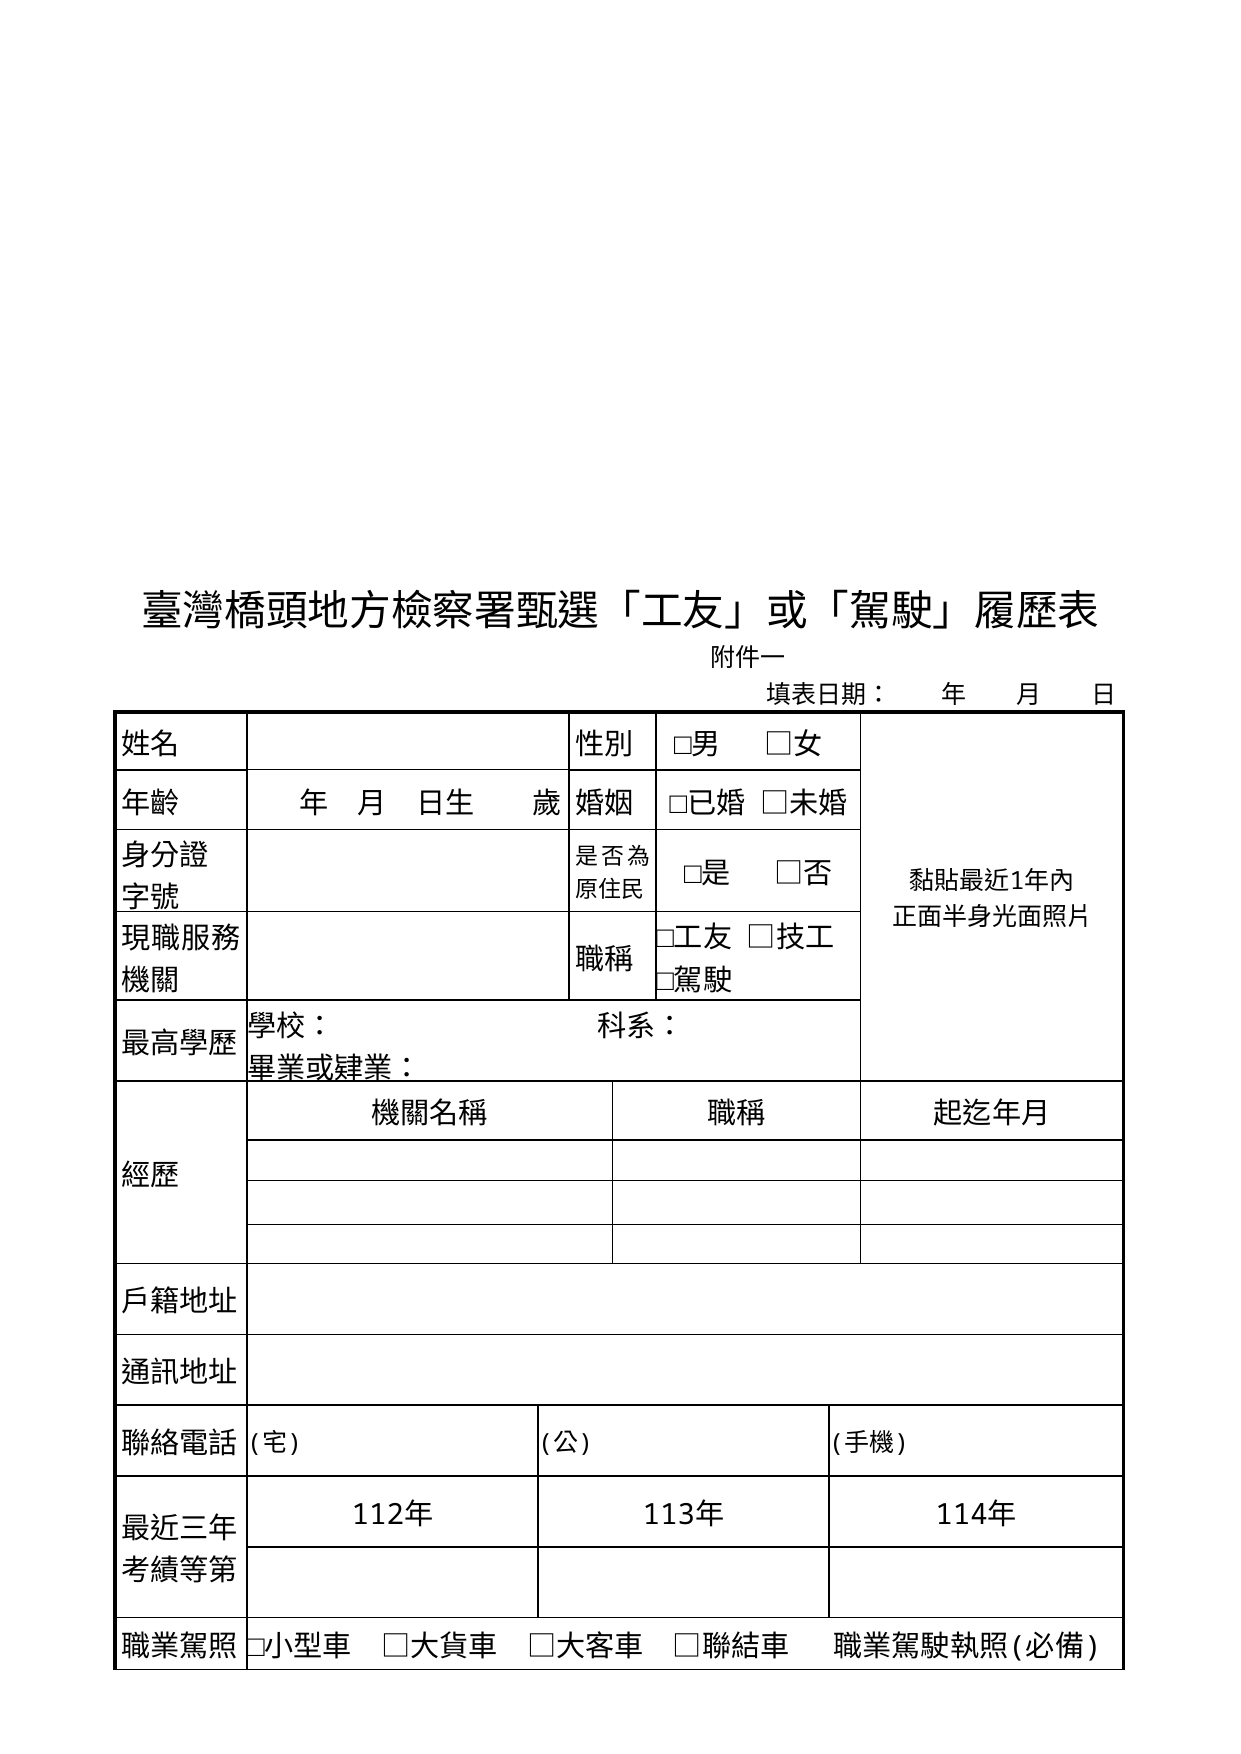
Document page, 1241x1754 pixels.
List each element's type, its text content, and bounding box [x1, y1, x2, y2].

table_cell [248, 1181, 612, 1224]
table_cell □小型車 □大貨車 □大客車 □聯結車 職業駕駛執照(必備) [248, 1618, 1122, 1669]
table_cell 學校： 科系： 畢業或肄業： [248, 1001, 860, 1080]
table_cell 112年 [248, 1477, 537, 1546]
table_cell 113年 [539, 1477, 828, 1546]
table_cell [248, 1264, 1122, 1333]
table_cell [861, 1141, 1122, 1180]
table_cell 職稱 [613, 1082, 860, 1139]
text 填表日期： 年 月 日 [716, 674, 1122, 710]
text 附件一 [118, 638, 1122, 674]
table_cell 身分證 字號 [117, 830, 246, 911]
table_cell [248, 1548, 537, 1617]
table_cell 114年 [830, 1477, 1122, 1546]
table_cell [830, 1548, 1122, 1617]
table_cell 職業駕照 [117, 1618, 246, 1669]
table_cell 年齡 [117, 771, 246, 828]
table_cell 職稱 [570, 912, 655, 999]
table_cell (手機) [830, 1406, 1122, 1475]
table_cell [248, 1225, 612, 1263]
table_cell [248, 1141, 612, 1180]
table_cell □是 □否 [657, 830, 860, 911]
table_cell 年 月 日生 歲 [248, 770, 568, 828]
text 臺灣橋頭地方檢察署甄選「工友」或「駕駛」履歷表 [118, 577, 1122, 638]
table_cell 機關名稱 [248, 1082, 612, 1139]
table_cell [613, 1225, 860, 1263]
table_cell [248, 1335, 1122, 1404]
table_cell [248, 912, 568, 999]
table_cell □工友 □技工 □駕駛 [657, 912, 860, 999]
table_header 黏貼最近1年內 正面半身光面照片 [861, 714, 1122, 1080]
table_cell 現職服務機關 [117, 912, 246, 999]
table_cell [861, 1181, 1122, 1224]
table_cell [613, 1141, 860, 1180]
table_cell 通訊地址 [117, 1335, 246, 1404]
table_cell (公) [539, 1406, 828, 1475]
table_header 性別 [570, 714, 655, 769]
table_cell [861, 1225, 1122, 1263]
table_header 姓名 [117, 714, 246, 769]
table_cell 起迄年月 [861, 1082, 1122, 1139]
table_cell 婚姻 [570, 771, 655, 828]
table_cell [613, 1181, 860, 1224]
table_cell □已婚 □未婚 [657, 771, 860, 828]
table_cell 最高學歷 [117, 1001, 246, 1080]
table_header □男 □女 [657, 714, 860, 769]
table_cell [248, 830, 568, 911]
table_cell 經歷 [117, 1082, 246, 1263]
table_header [248, 714, 568, 769]
table_cell [539, 1548, 828, 1617]
table_cell 戶籍地址 [117, 1264, 246, 1333]
table_cell 聯絡電話 [117, 1406, 246, 1475]
table_cell (宅) [248, 1406, 537, 1475]
table_cell 最近三年 考績等第 [117, 1477, 246, 1617]
table_cell 是否為原住民 [570, 830, 655, 911]
